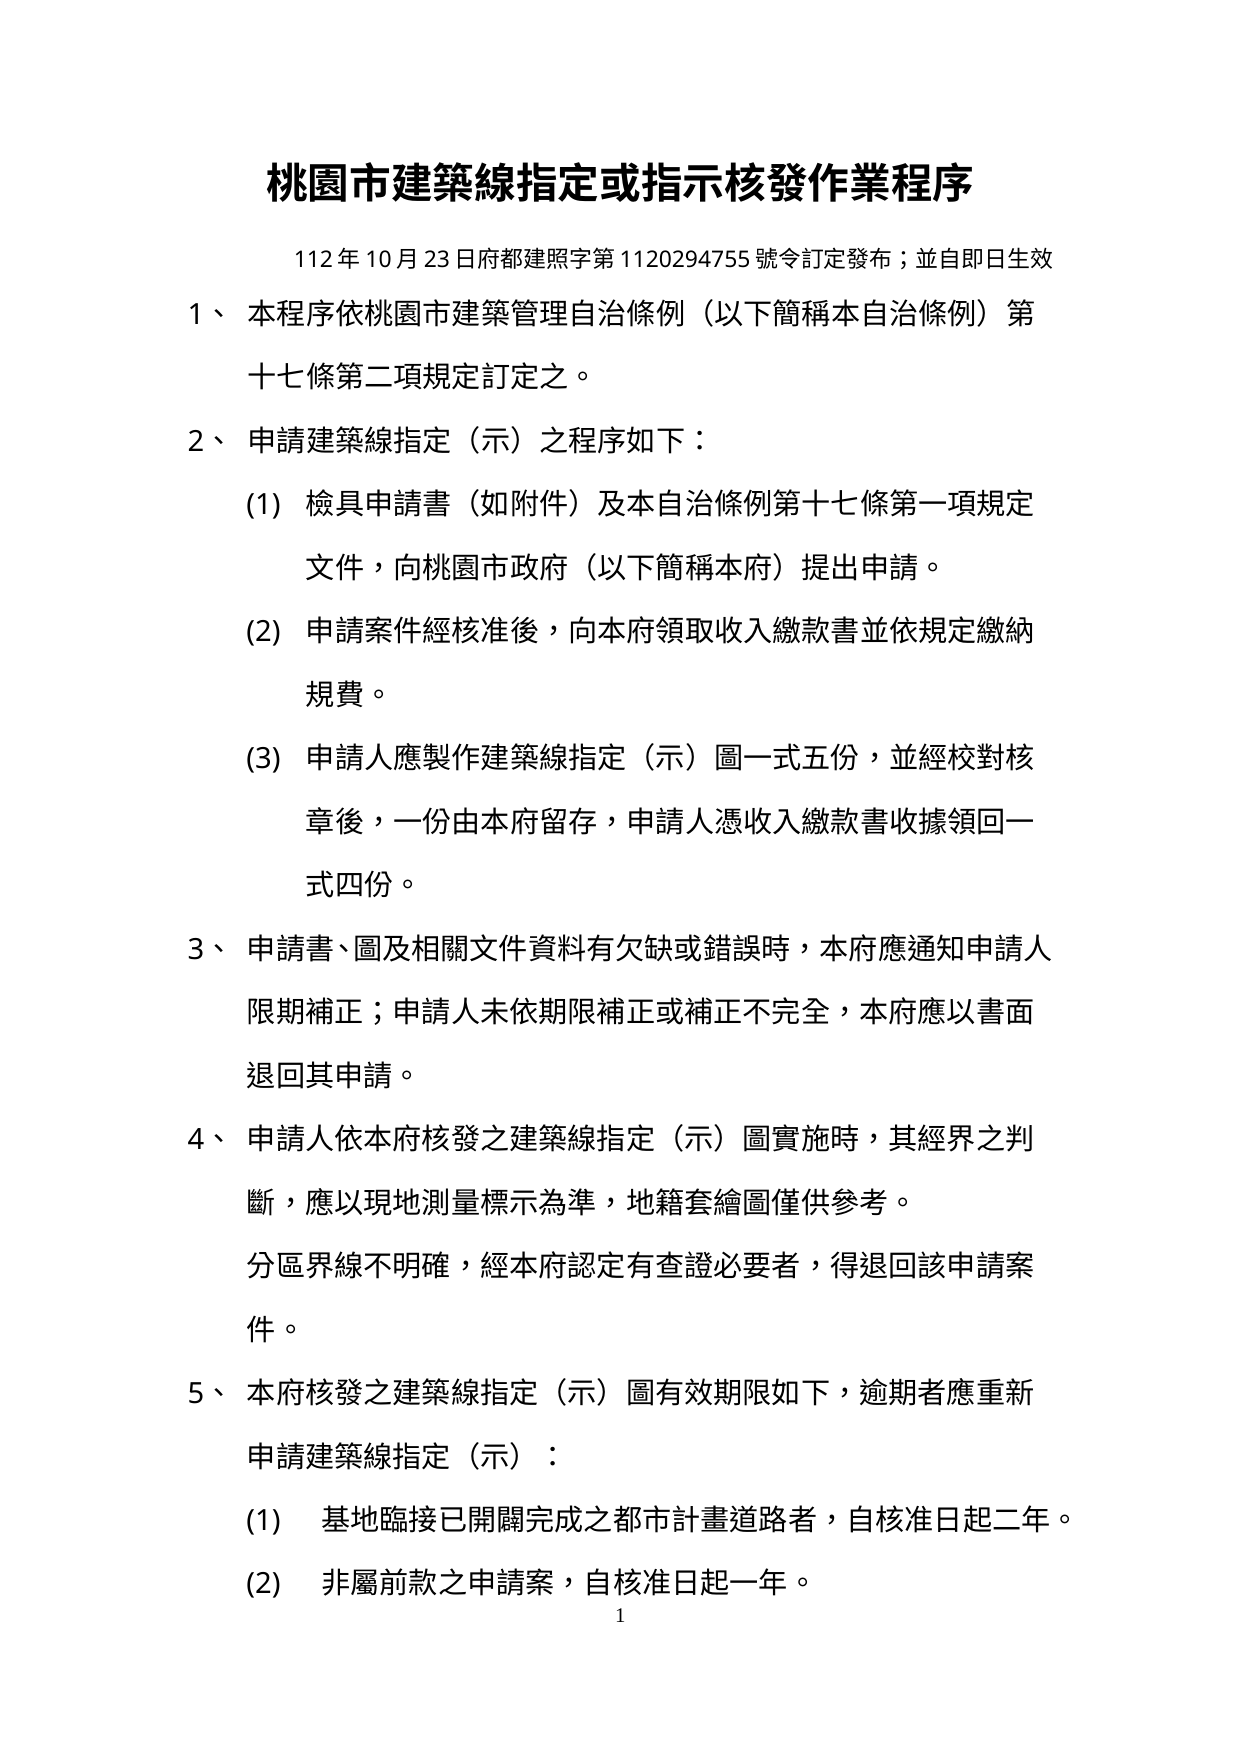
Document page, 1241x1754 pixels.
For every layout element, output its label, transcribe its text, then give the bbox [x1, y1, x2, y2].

list 檢具申請書（如附件）及本自治條例第十七條第一項規定文件，向桃園市政府（以下簡稱本府）提出申請。 [246, 481, 1053, 587]
list 申請案件經核准後，向本府領取收入繳款書並依規定繳納規費。 [246, 608, 1053, 714]
list 本府核發之建築線指定（示）圖有效期限如下，逾期者應重新申請建築線指定（示）： [187, 1369, 1053, 1475]
list 本程序依桃園市建築管理自治條例（以下簡稱本自治條例）第十七條第二項規定訂定之。 [187, 290, 1053, 396]
list 非屬前款之申請案，自核准日起一年。 [246, 1560, 1053, 1602]
list 申請人依本府核發之建築線指定（示）圖實施時，其經界之判斷，應以現地測量標示為準，地籍套繪圖僅供參考。 [187, 1116, 1053, 1222]
list 申請人應製作建築線指定（示）圖一式五份，並經校對核章後，一份由本府留存，申請人憑收入繳款書收據領回一式四份。 [246, 735, 1053, 904]
list 申請建築線指定（示）之程序如下： [187, 417, 1053, 460]
list 申請書、圖及相關文件資料有欠缺或錯誤時，本府應通知申請人限期補正；申請人未依期限補正或補正不完全，本府應以書面退回其申請。 [187, 925, 1053, 1094]
text 桃園市建築線指定或指示核發作業程序 [187, 150, 1053, 210]
text 分區界線不明確，經本府認定有查證必要者，得退回該申請案件。 [247, 1243, 1053, 1348]
text 112年10月23日府都建照字第1120294755號令訂定發布；並自即日生效 [187, 240, 1053, 274]
list 基地臨接已開闢完成之都市計畫道路者，自核准日起二年。 [246, 1497, 1053, 1539]
